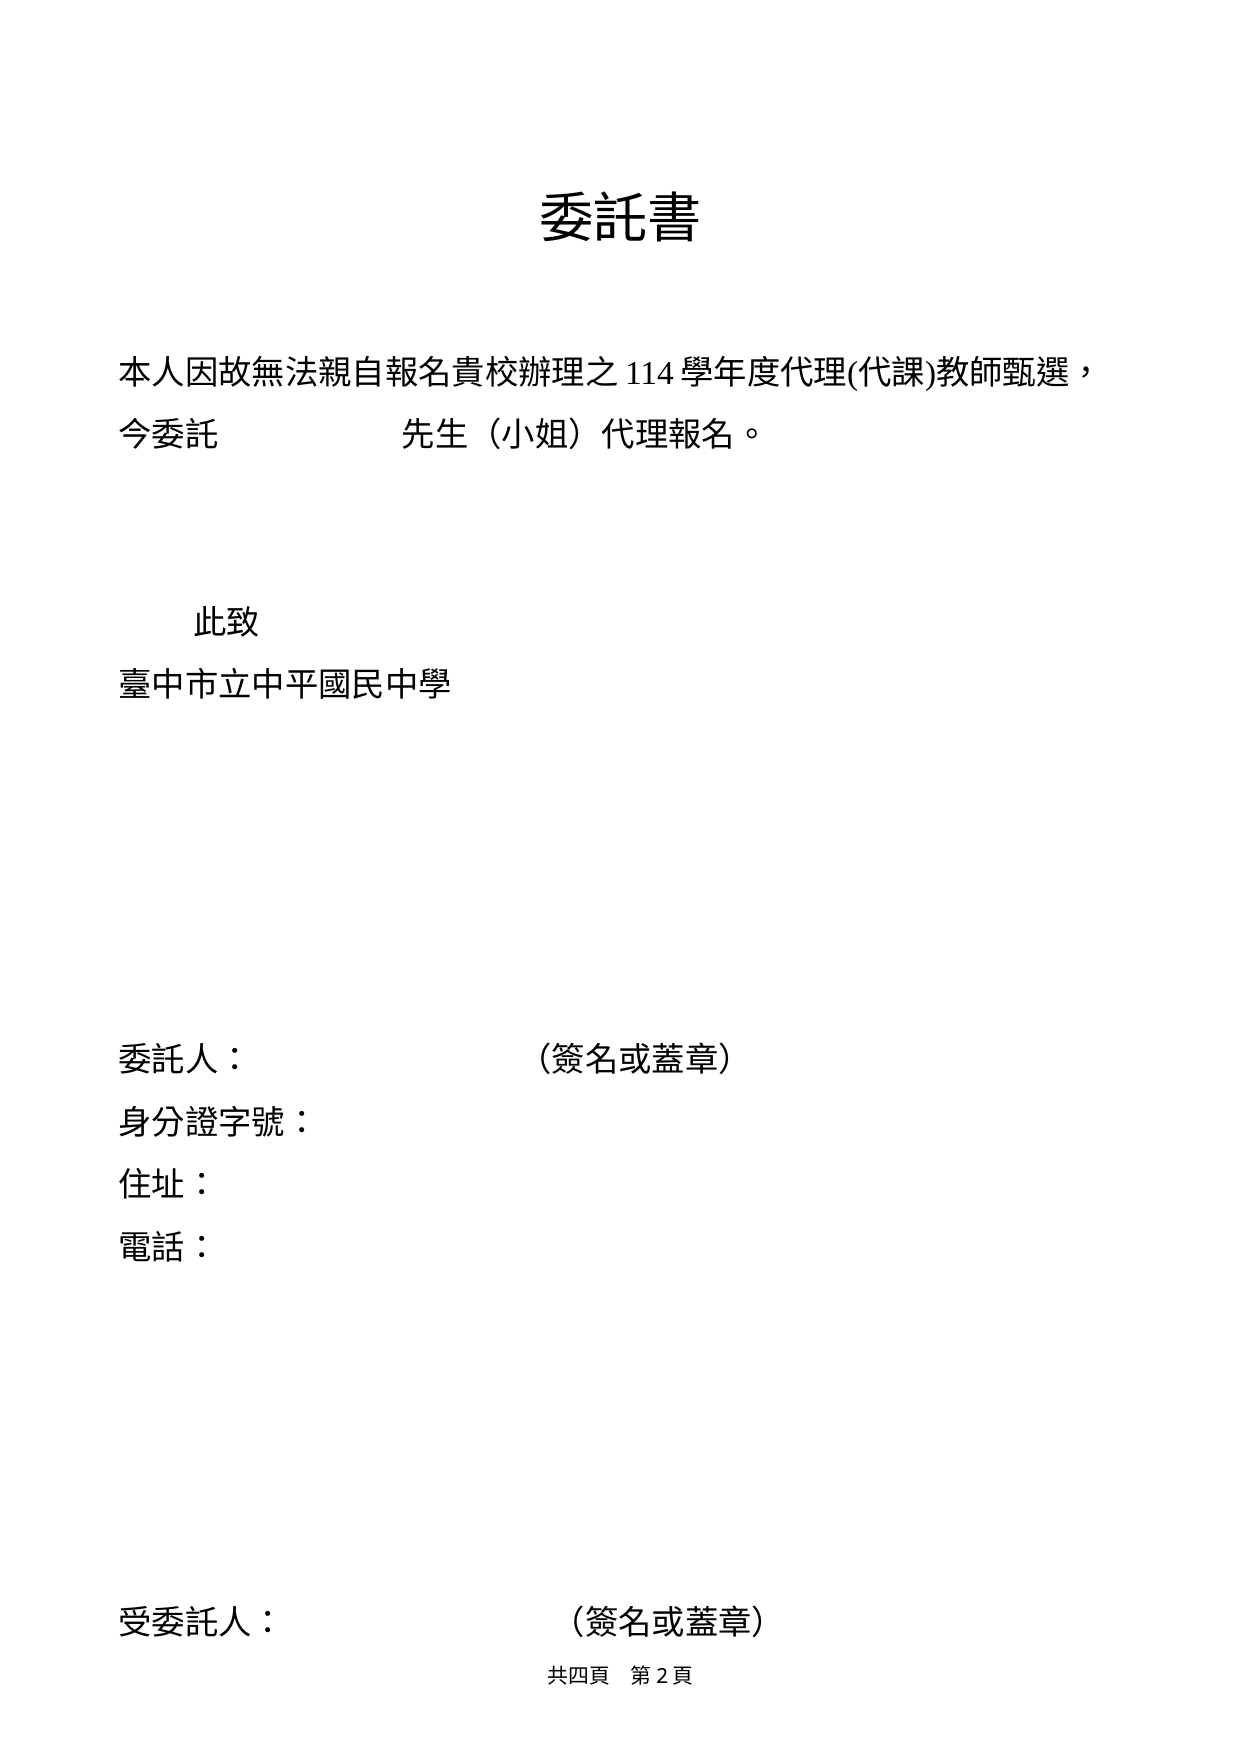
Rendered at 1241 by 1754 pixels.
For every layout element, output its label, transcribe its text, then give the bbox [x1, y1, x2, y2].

text 臺中市立中平國民中學 [118, 641, 1122, 703]
text 委託人： （簽名或蓋章） [118, 1016, 1122, 1078]
text 住址： [118, 1141, 1122, 1203]
text 此致 [118, 578, 1122, 641]
text 委託書 [118, 141, 1122, 266]
text 電話： [118, 1203, 1122, 1266]
text 身分證字號： [118, 1078, 1122, 1141]
text 本人因故無法親自報名貴校辦理之114學年度代理(代課)教師甄選， [118, 328, 1122, 391]
text 受委託人： （簽名或蓋章） [118, 1578, 1122, 1641]
text 今委託 先生（小姐）代理報名。 [118, 391, 1122, 453]
